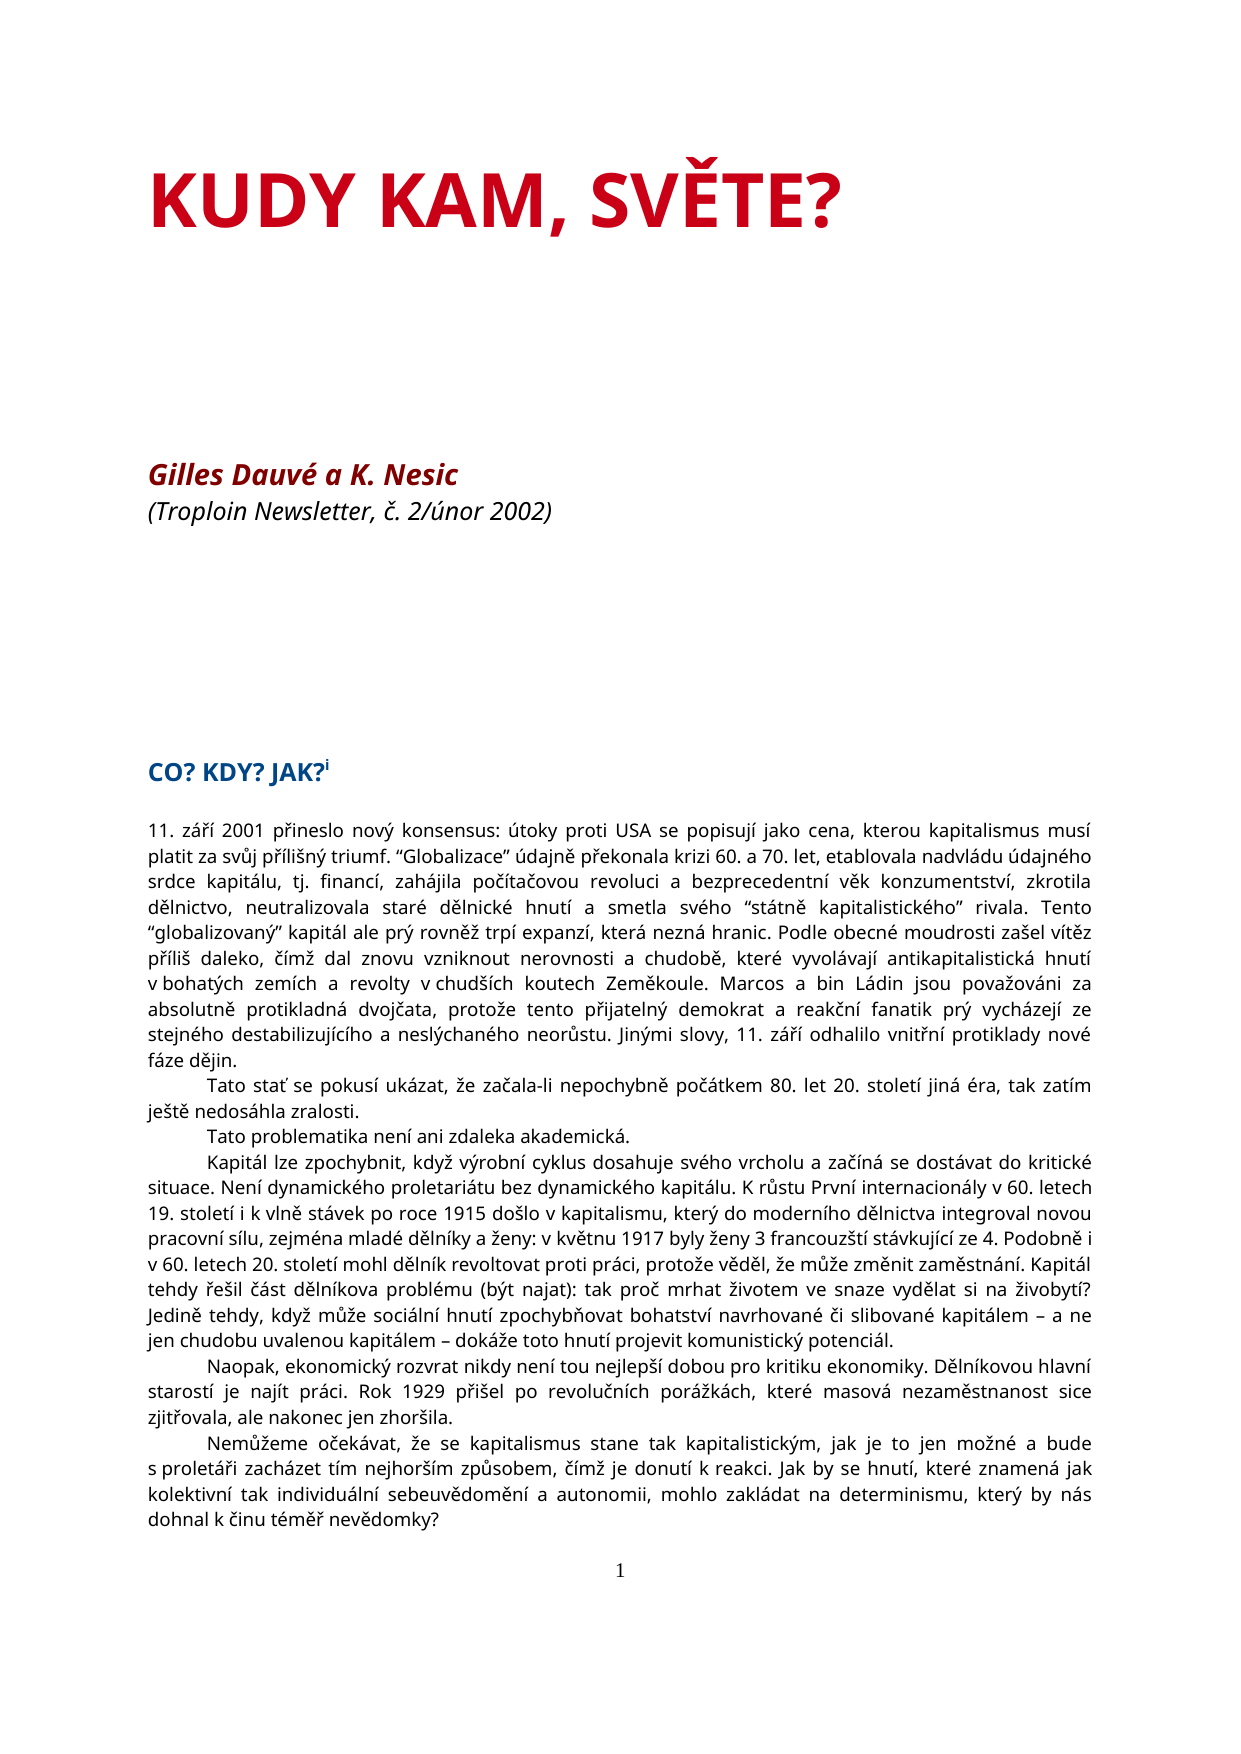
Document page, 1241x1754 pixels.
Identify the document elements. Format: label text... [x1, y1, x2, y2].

text CO? KDY? JAK? [148, 755, 1093, 789]
text Tato stať se pokusí ukázat, že začala-li nepochybně počátkem 80. let 20. století jiná éra, tak zatím ještě nedosáhla zralosti. [148, 1073, 1093, 1124]
text (Troploin Newsletter, č. 2/únor 2002) [148, 494, 1093, 528]
text Nemůžeme očekávat, že se kapitalismus stane tak kapitalistickým, jak je to jen možné a bude s proletáři zacházet tím nejhorším způsobem, čímž je donutí k reakci. Jak by se hnutí, které znamená jak kolektivní tak individuální sebeuvědomění a autonomii, mohlo zakládat na determinismu, který by nás dohnal k činu téměř nevědomky? [148, 1430, 1093, 1532]
text KUDY KAM, SVĚTE? [148, 148, 1093, 250]
subtitle Gilles Dauvé a K. Nesic [148, 454, 1093, 494]
text Kapitál lze zpochybnit, když výrobní cyklus dosahuje svého vrcholu a začíná se dostávat do kritické situace. Není dynamického proletariátu bez dynamického kapitálu. K růstu První internacionály v 60. letech 19. století i k vlně stávek po roce 1915 došlo v kapitalismu, který do moderního dělnictva integroval novou pracovní sílu, zejména mladé dělníky a ženy: v květnu 1917 byly ženy 3 francouzští stávkující ze 4. Podobně i v 60. letech 20. století mohl dělník revoltovat proti práci, protože věděl, že může změnit zaměstnání. Kapitál tehdy řešil část dělníkova problému (být najat): tak proč mrhat životem ve snaze vydělat si na živobytí? Jedině tehdy, když může sociální hnutí zpochybňovat bohatství navrhované či slibované kapitálem – a ne jen chudobu uvalenou kapitálem – dokáže toto hnutí projevit komunistický potenciál. [148, 1149, 1093, 1353]
text Naopak, ekonomický rozvrat nikdy není tou nejlepší dobou pro kritiku ekonomiky. Dělníkovou hlavní starostí je najít práci. Rok 1929 přišel po revolučních porážkách, které masová nezaměstnanost sice zjitřovala, ale nakonec jen zhoršila. [148, 1353, 1093, 1430]
text Tato problematika není ani zdaleka akademická. [148, 1124, 1093, 1149]
text 11. září 2001 přineslo nový konsensus: útoky proti USA se popisují jako cena, kterou kapitalismus musí platit za svůj přílišný triumf. “Globalizace” údajně překonala krizi 60. a 70. let, etablovala nadvládu údajného srdce kapitálu, tj. financí, zahájila počítačovou revoluci a bezprecedentní věk konzumentství, zkrotila dělnictvo, neutralizovala staré dělnické hnutí a smetla svého “státně kapitalistického” rivala. Tento “globalizovaný” kapitál ale prý rovněž trpí expanzí, která nezná hranic. Podle obecné moudrosti zašel vítěz příliš daleko, čímž dal znovu vzniknout nerovnosti a chudobě, které vyvolávají antikapitalistická hnutí v bohatých zemích a revolty v chudších koutech Zeměkoule. Marcos a bin Ládin jsou považováni za absolutně protikladná dvojčata, protože tento přijatelný demokrat a reakční fanatik prý vycházejí ze stejného destabilizujícího a neslýchaného neorůstu. Jinými slovy, 11. září odhalilo vnitřní protiklady nové fáze dějin. [148, 817, 1093, 1073]
